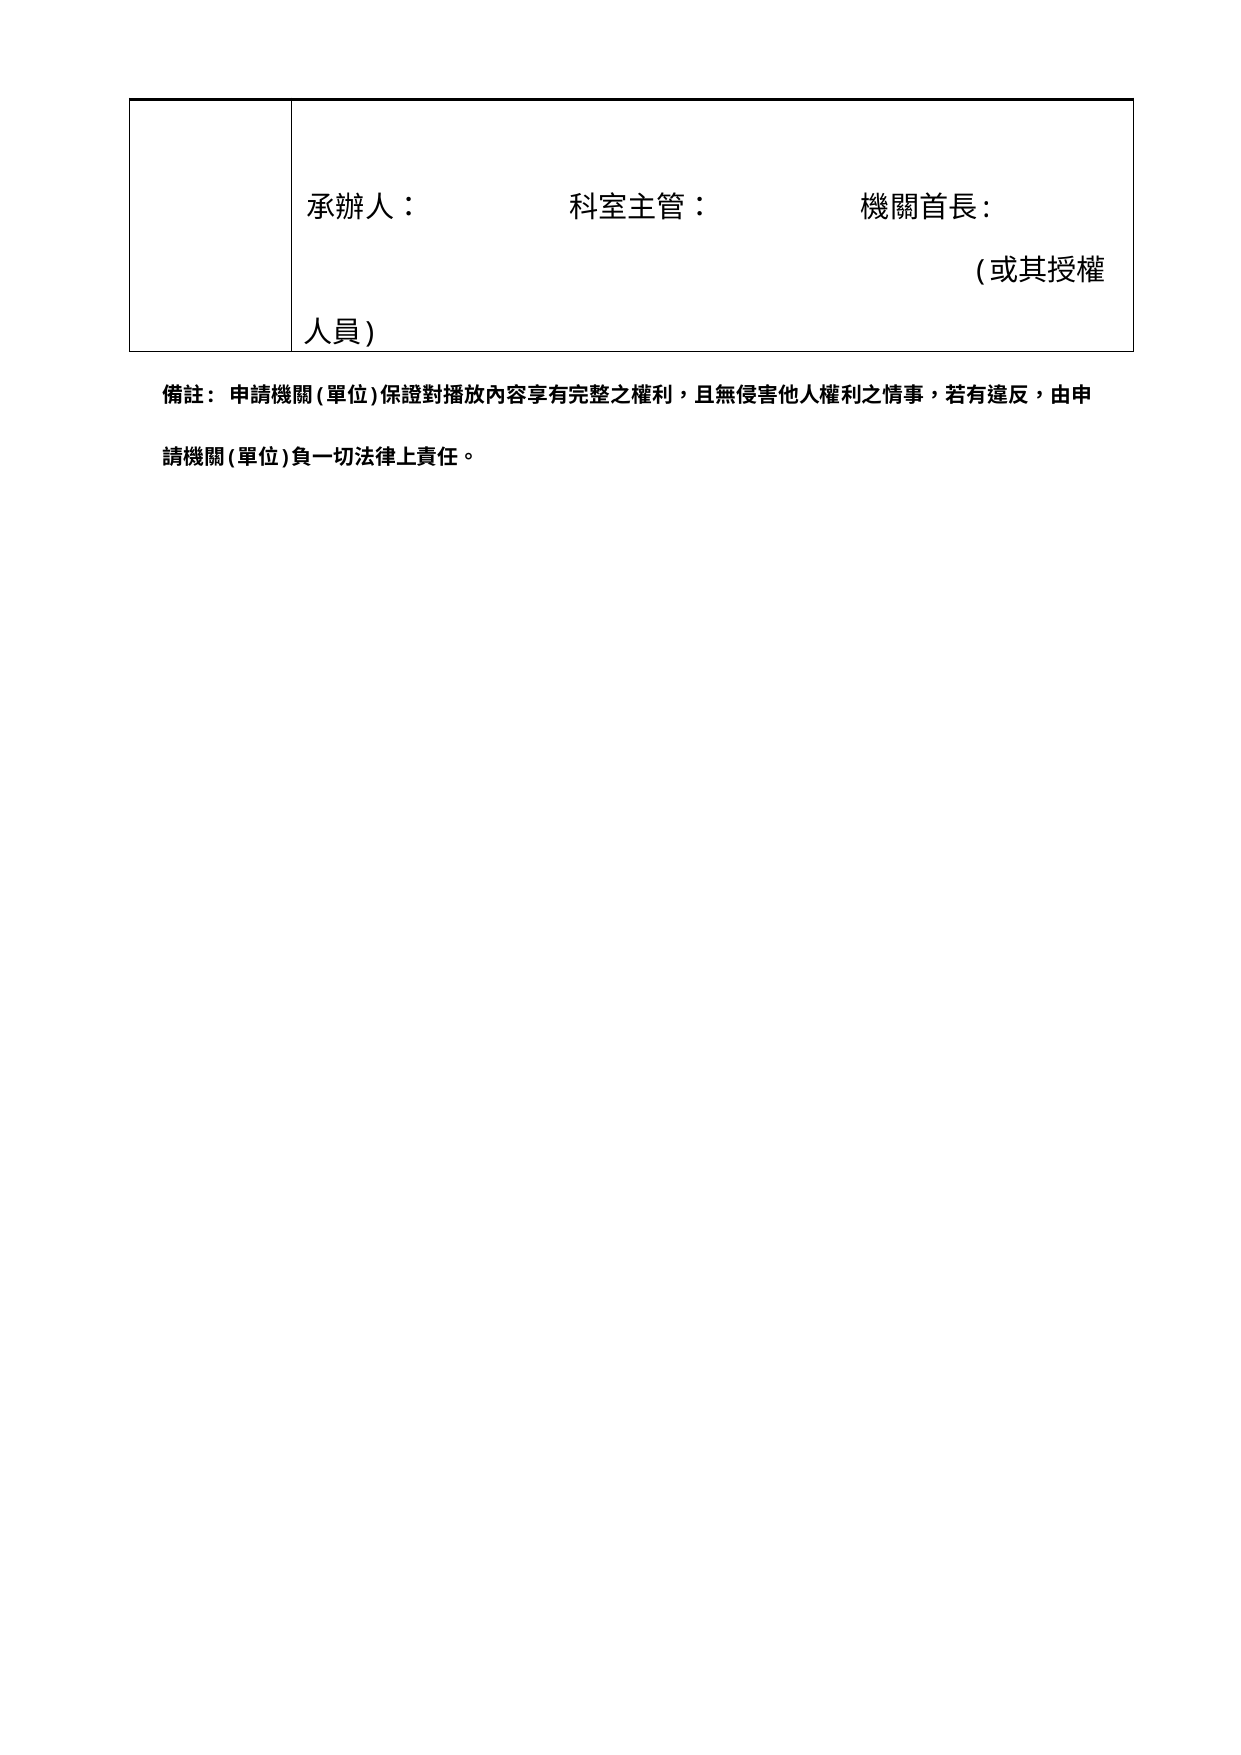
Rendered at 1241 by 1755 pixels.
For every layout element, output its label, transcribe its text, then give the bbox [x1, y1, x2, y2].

table_cell [130, 101, 291, 351]
text 備註: 申請機關(單位)保證對播放內容享有完整之權利，且無侵害他人權利之情事，若有違反，由申請機關(單位)負一切法律上責任。 [162, 352, 1093, 477]
table_cell 承辦人： 科室主管： 機關首長: (或其授權人員) [292, 101, 1133, 351]
